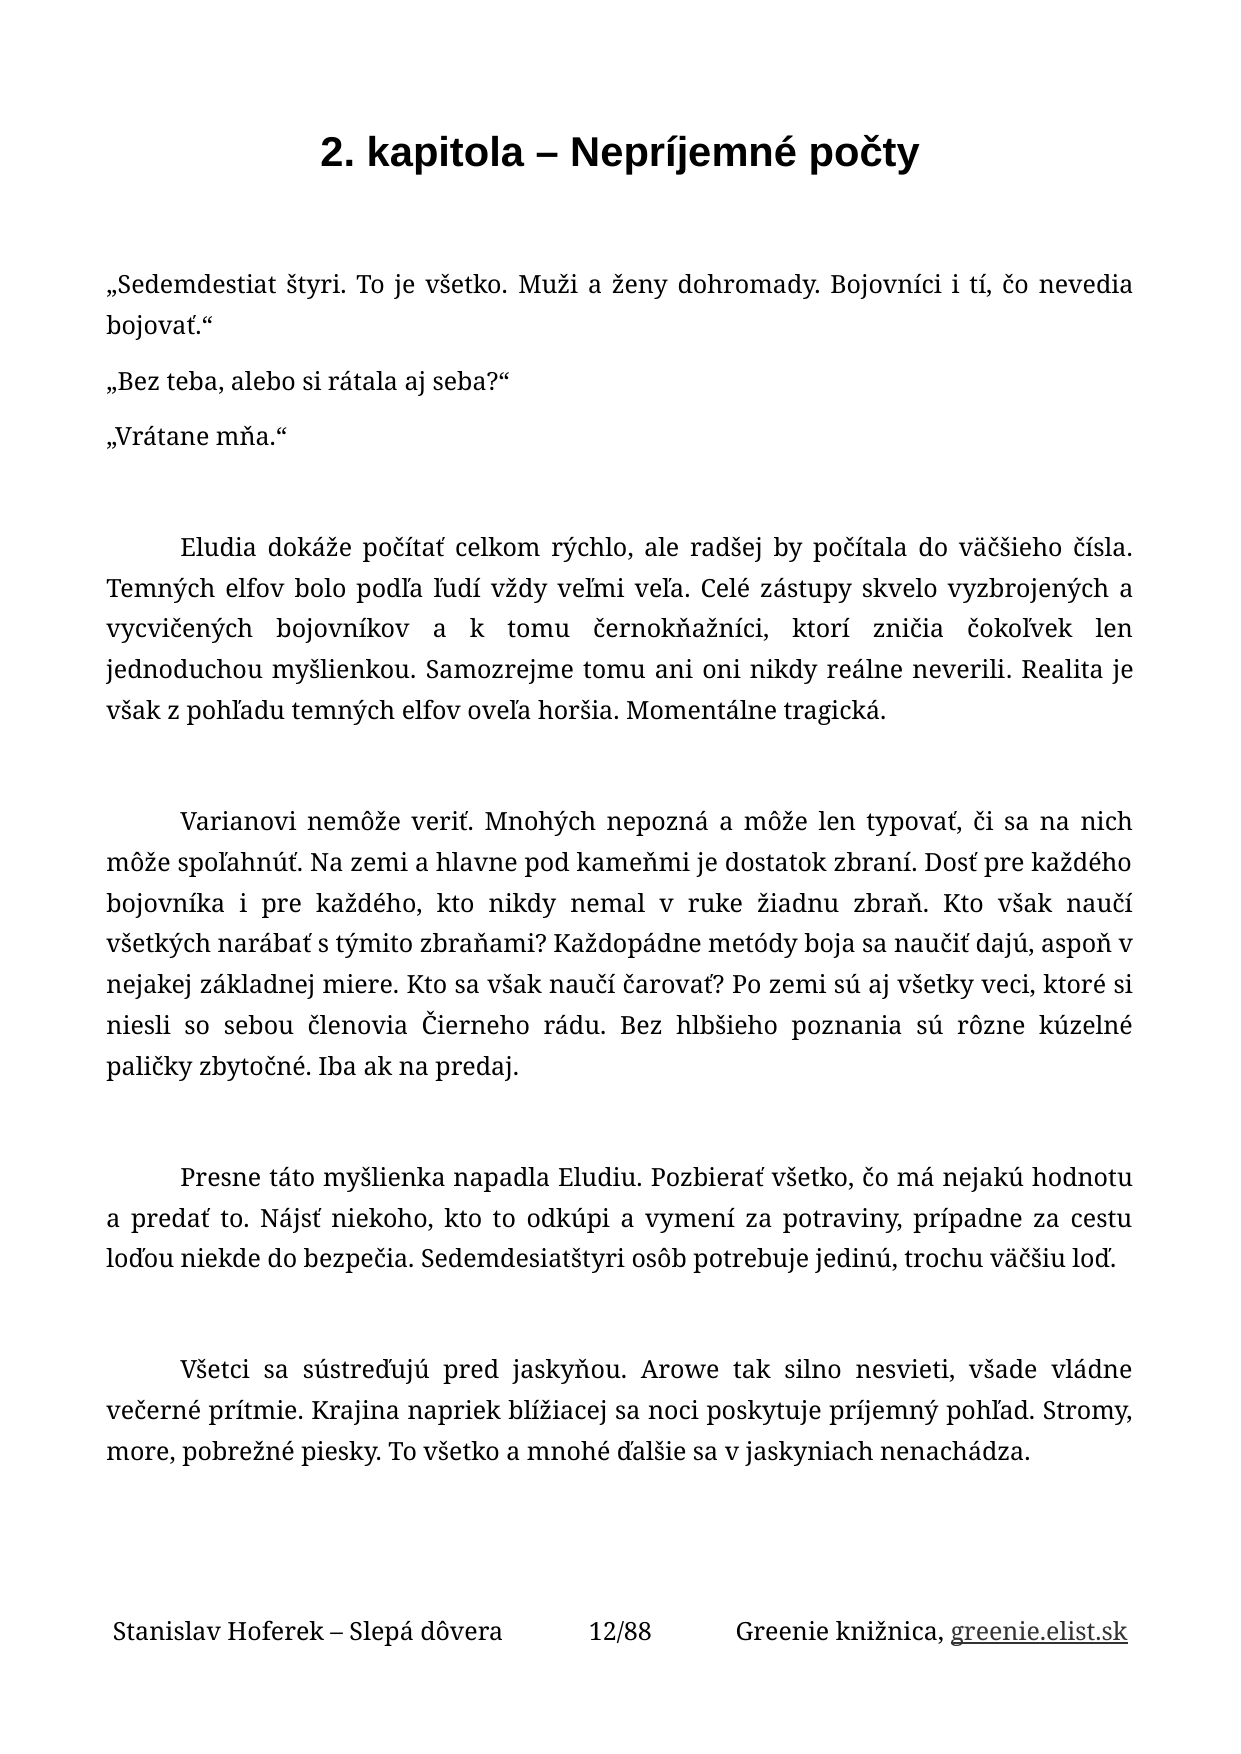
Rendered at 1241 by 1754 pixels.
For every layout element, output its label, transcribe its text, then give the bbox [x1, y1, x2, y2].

text Eludia dokáže počítať celkom rýchlo, ale radšej by počítala do väčšieho čísla. Temných elfov bolo podľa ľudí vždy veľmi veľa. Celé zástupy skvelo vyzbrojených a vycvičených bojovníkov a k tomu černokňažníci, ktorí zničia čokoľvek len jednoduchou myšlienkou. Samozrejme tomu ani oni nikdy reálne neverili. Realita je však z pohľadu temných elfov oveľa horšia. Momentálne tragická. [106, 529, 1134, 727]
subtitle 2. kapitola – Nepríjemné počty [106, 127, 1134, 175]
text „Sedemdestiat štyri. To je všetko. Muži a ženy dohromady. Bojovníci i tí, čo nevedia bojovať.“ [106, 267, 1134, 342]
text Všetci sa sústreďujú pred jaskyňou. Arowe tak silno nesvieti, všade vládne večerné prítmie. Krajina napriek blížiacej sa noci poskytuje príjemný pohľad. Stromy, more, pobrežné piesky. To všetko a mnohé ďalšie sa v jaskyniach nenachádza. [106, 1352, 1134, 1468]
text „Bez teba, alebo si rátala aj seba?“ [106, 363, 1134, 397]
text Varianovi nemôže veriť. Mnohých nepozná a môže len typovať, či sa na nich môže spoľahnúť. Na zemi a hlavne pod kameňmi je dostatok zbraní. Dosť pre každého bojovníka i pre každého, kto nikdy nemal v ruke žiadnu zbraň. Kto však naučí všetkých narábať s týmito zbraňami? Každopádne metódy boja sa naučiť dajú, aspoň v nejakej základnej miere. Kto sa však naučí čarovať? Po zemi sú aj všetky veci, ktoré si niesli so sebou členovia Čierneho rádu. Bez hlbšieho poznania sú rôzne kúzelné paličky zbytočné. Iba ak na predaj. [106, 803, 1134, 1083]
text „Vrátane mňa.“ [106, 418, 1134, 453]
text Presne táto myšlienka napadla Eludiu. Pozbierať všetko, čo má nejakú hodnotu a predať to. Nájsť niekoho, kto to odkúpi a vymení za potraviny, prípadne za cestu loďou niekde do bezpečia. Sedemdesiatštyri osôb potrebuje jedinú, trochu väčšiu loď. [106, 1159, 1134, 1275]
